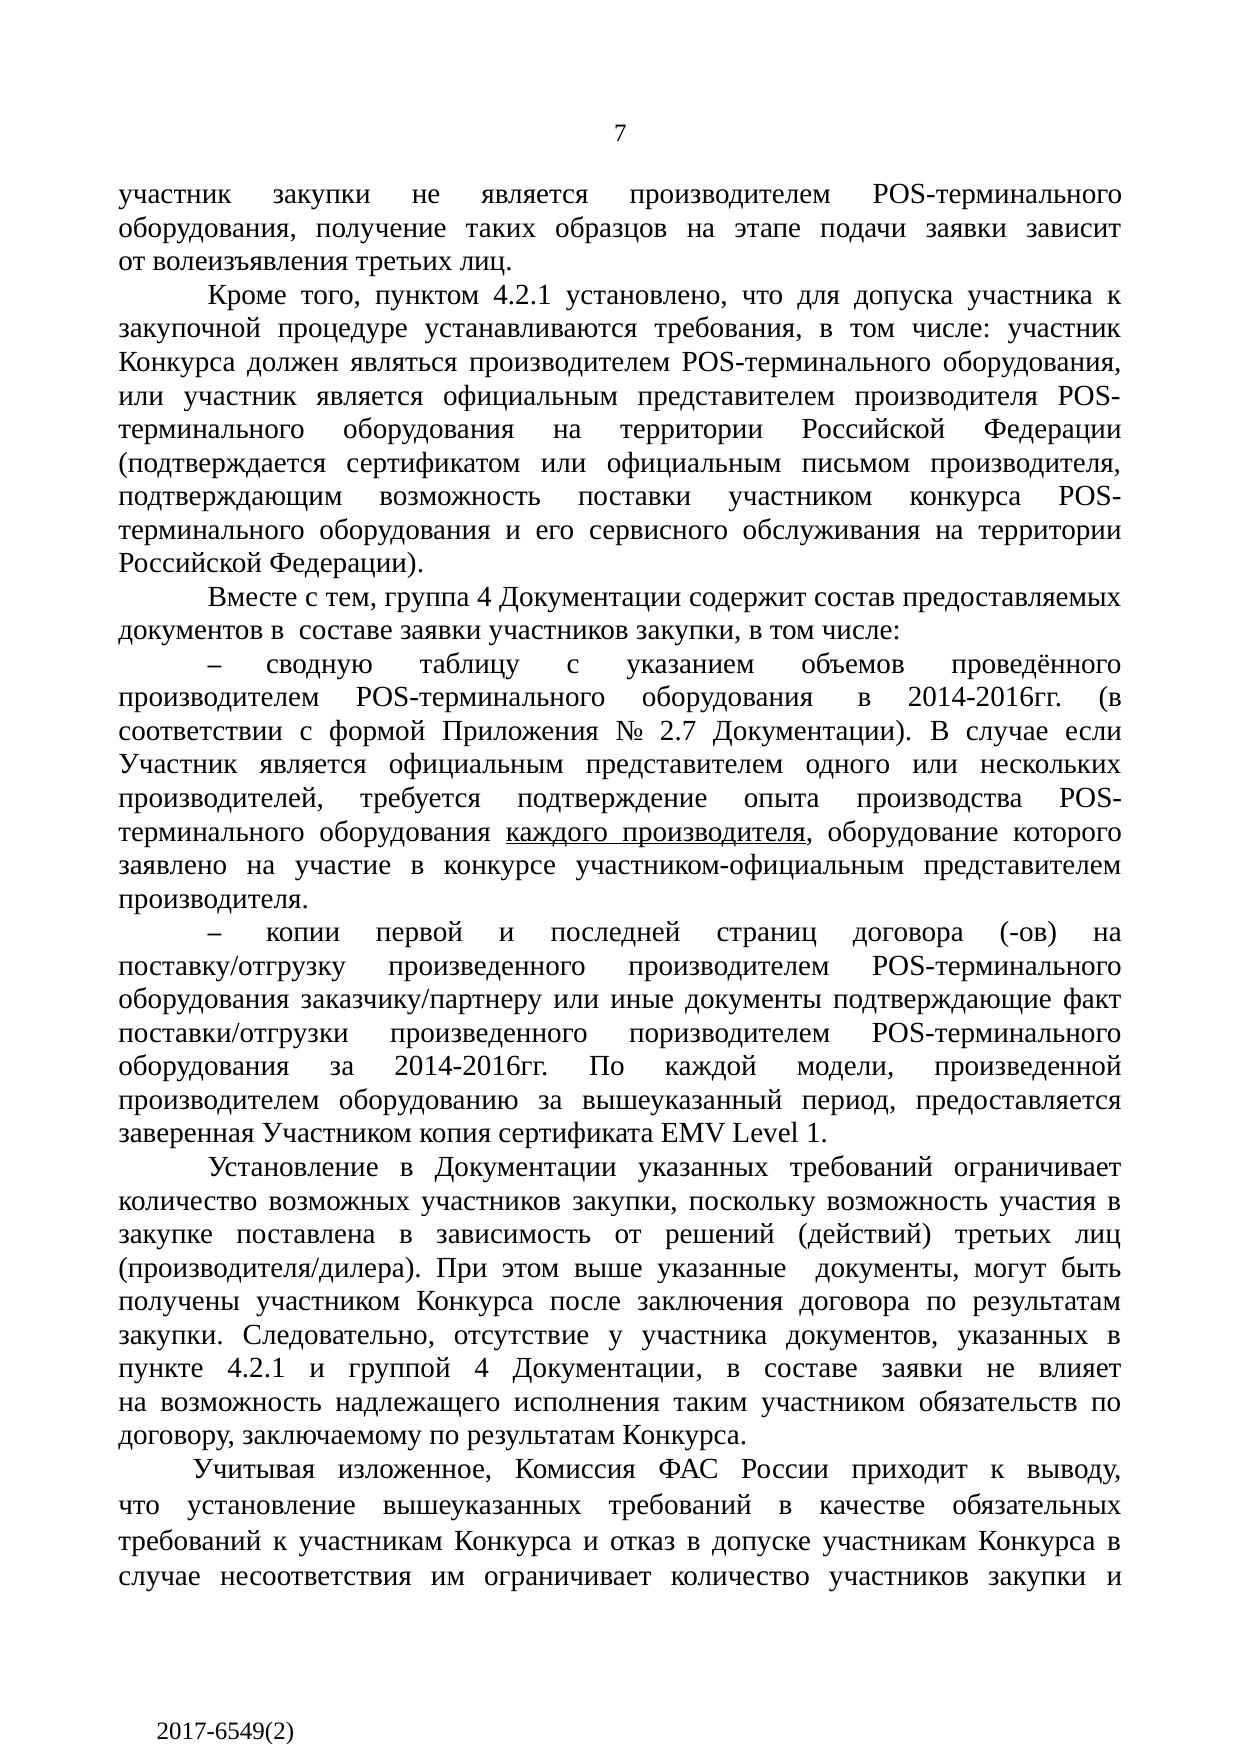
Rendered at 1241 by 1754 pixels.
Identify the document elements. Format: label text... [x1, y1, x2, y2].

list сводную таблицу с указанием объемов проведённого производителем POS-терминального оборудования в 2014-2016гг. (в соответствии с формой Приложения № 2.7 Документации). В случае если Участник является официальным представителем одного или нескольких производителей, требуется подтверждение опыта производства POS-терминального оборудования каждого производителя, оборудование которого заявлено на участие в конкурсе участником-официальным представителем производителя. [118, 646, 1122, 914]
text участник закупки не является производителем POS-терминального оборудования, получение таких образцов на этапе подачи заявки зависит от волеизъявления третьих лиц. [118, 176, 1122, 277]
text Учитывая изложенное, Комиссия ФАС России приходит к выводу, что установление вышеуказанных требований в качестве обязательных требований к участникам Конкурса и отказ в допуске участникам Конкурса в случае несоответствия им ограничивает количество участников закупки и [118, 1451, 1122, 1592]
text Вместе с тем, группа 4 Документации содержит состав предоставляемых документов в составе заявки участников закупки, в том числе: [118, 579, 1122, 646]
text Кроме того, пунктом 4.2.1 установлено, что для допуска участника к закупочной процедуре устанавливаются требования, в том числе: участник Конкурса должен являться производителем POS-терминального оборудования, или участник является официальным представителем производителя POS-терминального оборудования на территории Российской Федерации (подтверждается сертификатом или официальным письмом производителя, подтверждающим возможность поставки участником конкурса POS-терминального оборудования и его сервисного обслуживания на территории Российской Федерации). [118, 277, 1122, 579]
text Установление в Документации указанных требований ограничивает количество возможных участников закупки, поскольку возможность участия в закупке поставлена в зависимость от решений (действий) третьих лиц (производителя/дилера). При этом выше указанные документы, могут быть получены участником Конкурса после заключения договора по результатам закупки. Следовательно, отсутствие у участника документов, указанных в пункте 4.2.1 и группой 4 Документации, в составе заявки не влияет на возможность надлежащего исполнения таким участником обязательств по договору, заключаемому по результатам Конкурса. [118, 1149, 1122, 1451]
list копии первой и последней страниц договора (-ов) на поставку/отгрузку произведенного производителем POS-терминального оборудования заказчику/партнеру или иные документы подтверждающие факт поставки/отгрузки произведенного поризводителем POS-терминального оборудования за 2014-2016гг. По каждой модели, произведенной производителем оборудованию за вышеуказанный период, предоставляется заверенная Участником копия сертификата EMV Level 1. [118, 914, 1122, 1149]
